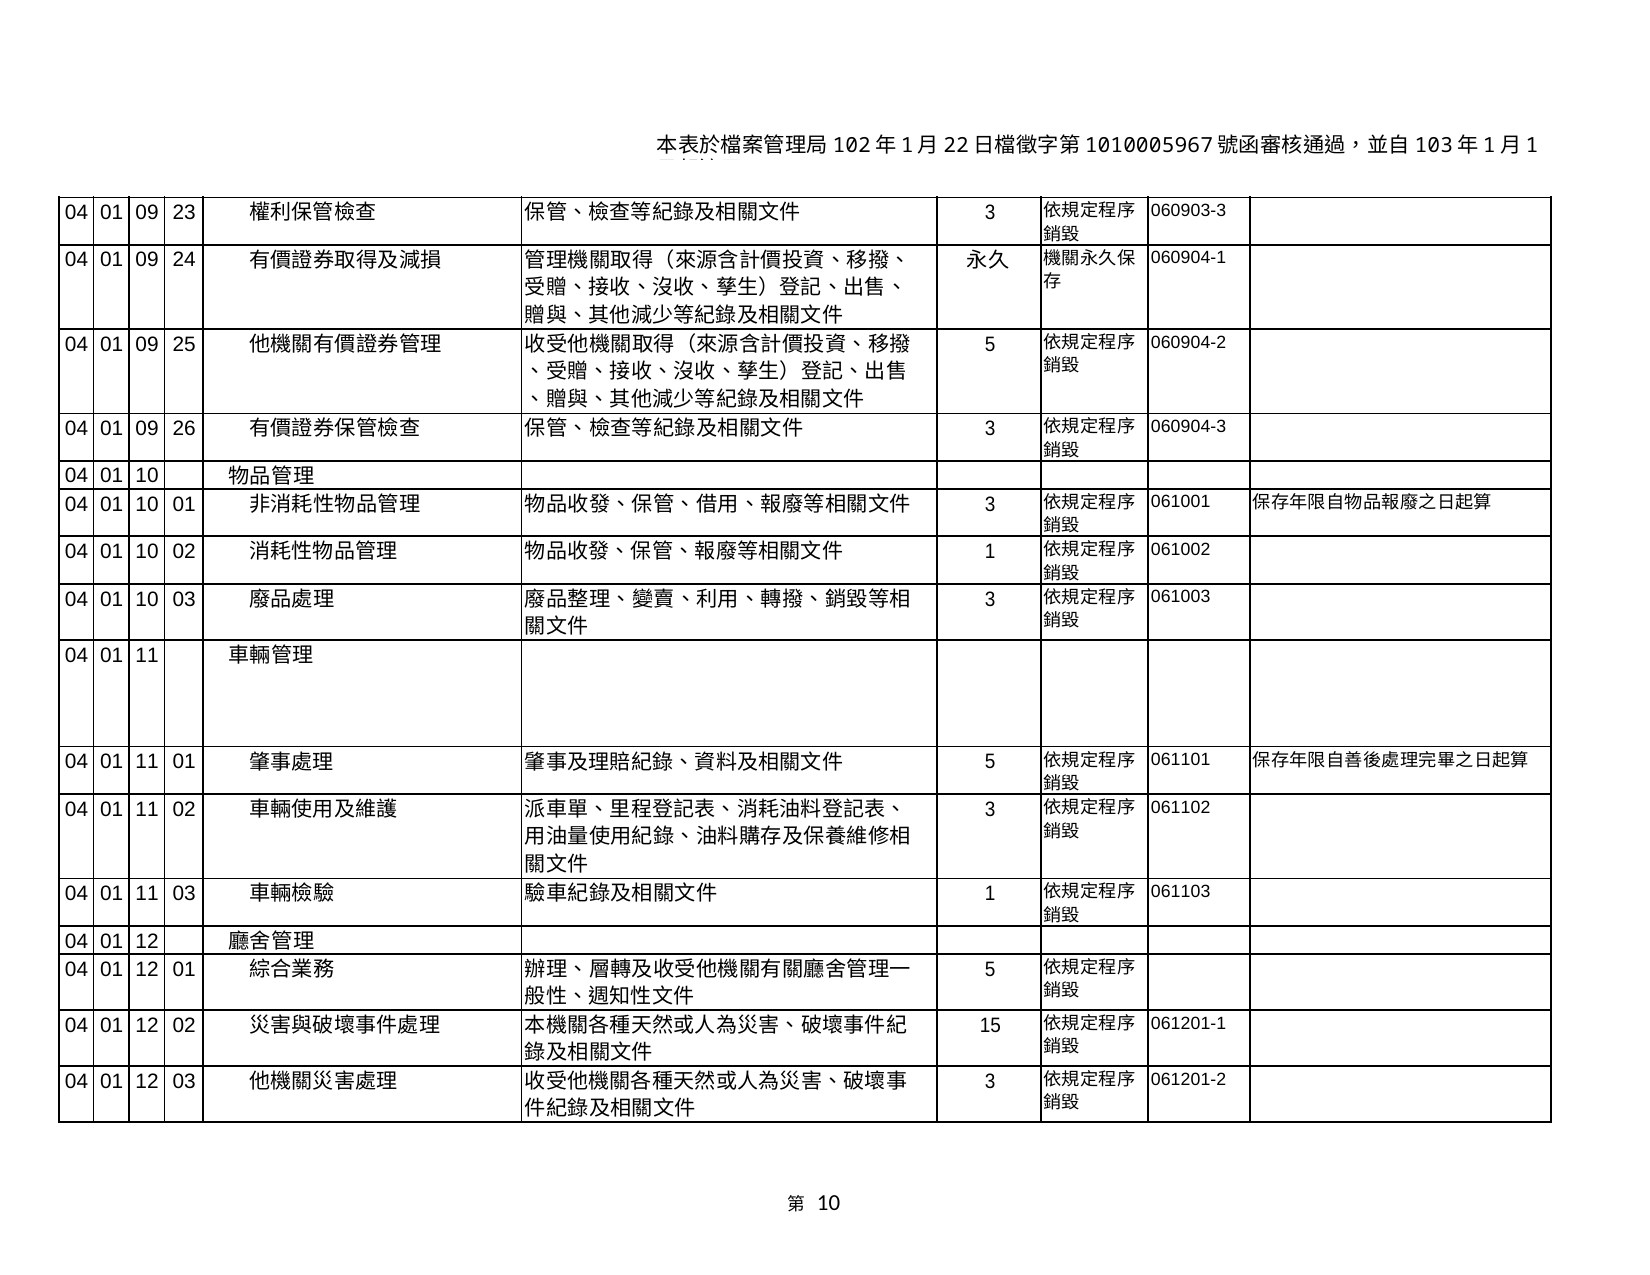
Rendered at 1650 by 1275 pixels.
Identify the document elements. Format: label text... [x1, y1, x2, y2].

table_cell 09 [130, 330, 164, 412]
table_cell 3 [938, 1067, 1040, 1121]
table_cell 派車單、里程登記表、消耗油料登記表、 用油量使用紀錄、油料購存及保養維修相 關文件 [522, 795, 936, 877]
table_header 保管、檢查等紀錄及相關文件 [522, 198, 936, 244]
table_cell 12 [130, 955, 164, 1009]
table_cell 12 [130, 1011, 164, 1065]
table_cell 機關永久保 存 [1042, 246, 1147, 328]
table_cell 12 [130, 1067, 164, 1121]
table_cell 060904-1 [1149, 246, 1249, 328]
table_cell 03 [165, 585, 202, 639]
table_cell 綜合業務 [204, 955, 521, 1009]
table_cell 061201-1 [1149, 1011, 1249, 1065]
table_cell 01 [94, 747, 128, 793]
table_cell 依規定程序 銷毀 [1042, 955, 1147, 1009]
table_cell 依規定程序 銷毀 [1042, 879, 1147, 925]
table_cell 25 [165, 330, 202, 412]
table_cell 有價證券取得及減損 [204, 246, 521, 328]
table_cell 肇事及理賠紀錄、資料及相關文件 [522, 747, 936, 793]
table_cell [1251, 246, 1550, 328]
table_cell 061003 [1149, 585, 1249, 639]
table_cell 依規定程序 銷毀 [1042, 795, 1147, 877]
table_cell [938, 462, 1040, 488]
table_cell 5 [938, 955, 1040, 1009]
table_header [1251, 198, 1550, 244]
table_cell [1251, 927, 1550, 953]
table_header 3 [938, 198, 1040, 244]
table_cell 10 [130, 585, 164, 639]
table_cell 01 [94, 795, 128, 877]
table_cell 02 [165, 537, 202, 583]
table_cell 依規定程序 銷毀 [1042, 747, 1147, 793]
table_cell [1251, 955, 1550, 1009]
table_cell 01 [165, 747, 202, 793]
table_cell 04 [60, 641, 93, 746]
table_cell 04 [60, 879, 93, 925]
table_cell 060904-3 [1149, 414, 1249, 460]
table_cell [522, 462, 936, 488]
table_cell 01 [94, 537, 128, 583]
table_cell 24 [165, 246, 202, 328]
table_cell 辦理、層轉及收受他機關有關廳舍管理一 般性、週知性文件 [522, 955, 936, 1009]
table_cell 廢品整理、變賣、利用、轉撥、銷毀等相 關文件 [522, 585, 936, 639]
table_cell 3 [938, 490, 1040, 535]
table_cell [1149, 462, 1249, 488]
table_cell 061201-2 [1149, 1067, 1249, 1121]
table_cell 04 [60, 246, 93, 328]
table_cell [1251, 879, 1550, 925]
table_cell 10 [130, 490, 164, 535]
table_cell 061102 [1149, 795, 1249, 877]
table_cell 26 [165, 414, 202, 460]
table_cell 060904-2 [1149, 330, 1249, 412]
table_cell 3 [938, 414, 1040, 460]
table_cell [165, 462, 202, 488]
table_cell 11 [130, 747, 164, 793]
table_cell 保存年限自善後處理完畢之日起算 [1251, 747, 1550, 793]
table_cell [1149, 927, 1249, 953]
table_cell [165, 927, 202, 953]
table_cell 3 [938, 795, 1040, 877]
table_cell 災害與破壞事件處理 [204, 1011, 521, 1065]
table_cell 15 [938, 1011, 1040, 1065]
table_cell [1149, 641, 1249, 746]
table_cell 3 [938, 585, 1040, 639]
table_header 01 [94, 198, 128, 244]
table_cell 01 [94, 927, 128, 953]
table_cell [165, 641, 202, 746]
table_cell 061101 [1149, 747, 1249, 793]
table_cell 保存年限自物品報廢之日起算 [1251, 490, 1550, 535]
table_cell [1251, 795, 1550, 877]
table_cell 01 [94, 1067, 128, 1121]
table_cell 永久 [938, 246, 1040, 328]
table_cell 車輛檢驗 [204, 879, 521, 925]
table_cell 車輛使用及維護 [204, 795, 521, 877]
table_cell 02 [165, 1011, 202, 1065]
table_cell 消耗性物品管理 [204, 537, 521, 583]
table_cell 車輛管理 [204, 641, 521, 746]
table_cell 01 [94, 330, 128, 412]
table_cell 061103 [1149, 879, 1249, 925]
table_cell 061001 [1149, 490, 1249, 535]
table_cell [1251, 537, 1550, 583]
table_cell [1149, 955, 1249, 1009]
table_cell 10 [130, 537, 164, 583]
table_cell [1042, 927, 1147, 953]
table_cell [1042, 641, 1147, 746]
table_cell 01 [94, 1011, 128, 1065]
table_cell 04 [60, 414, 93, 460]
table_cell 11 [130, 879, 164, 925]
table_cell 依規定程序 銷毀 [1042, 490, 1147, 535]
table_cell [1251, 641, 1550, 746]
table_cell [1251, 330, 1550, 412]
table_cell 收受他機關各種天然或人為災害、破壞事 件紀錄及相關文件 [522, 1067, 936, 1121]
table_cell [522, 927, 936, 953]
table_cell 依規定程序 銷毀 [1042, 585, 1147, 639]
table_header 060903-3 [1149, 198, 1249, 244]
table_cell 01 [94, 641, 128, 746]
table_header 依規定程序 銷毀 [1042, 198, 1147, 244]
table_cell [522, 641, 936, 746]
table_cell 10 [130, 462, 164, 488]
table_cell [1251, 462, 1550, 488]
table_cell 依規定程序 銷毀 [1042, 1067, 1147, 1121]
table_cell 04 [60, 585, 93, 639]
table_cell [938, 641, 1040, 746]
table_cell 04 [60, 330, 93, 412]
table_cell 01 [165, 490, 202, 535]
table_cell 04 [60, 1067, 93, 1121]
table_cell 03 [165, 879, 202, 925]
table_cell 管理機關取得（來源含計價投資、移撥、 受贈、接收、沒收、孳生）登記、出售、 贈與、其他減少等紀錄及相關文件 [522, 246, 936, 328]
table_cell 廢品處理 [204, 585, 521, 639]
table_cell 12 [130, 927, 164, 953]
table_cell 01 [94, 585, 128, 639]
table_cell 他機關有價證券管理 [204, 330, 521, 412]
table_cell 01 [94, 462, 128, 488]
table_cell 11 [130, 795, 164, 877]
table_cell [1251, 1067, 1550, 1121]
table_cell 11 [130, 641, 164, 746]
table_cell 01 [94, 879, 128, 925]
table_cell 他機關災害處理 [204, 1067, 521, 1121]
table_cell [1042, 462, 1147, 488]
table_cell [1251, 1011, 1550, 1065]
table_cell 04 [60, 927, 93, 953]
table_cell 收受他機關取得（來源含計價投資、移撥 、受贈、接收、沒收、孳生）登記、出售 、贈與、其他減少等紀錄及相關文件 [522, 330, 936, 412]
table_cell 061002 [1149, 537, 1249, 583]
table_cell 04 [60, 537, 93, 583]
table_cell 09 [130, 414, 164, 460]
table_cell [1251, 585, 1550, 639]
table_cell 03 [165, 1067, 202, 1121]
table_cell 物品收發、保管、報廢等相關文件 [522, 537, 936, 583]
table_cell 依規定程序 銷毀 [1042, 330, 1147, 412]
table_cell 依規定程序 銷毀 [1042, 414, 1147, 460]
table_cell 04 [60, 955, 93, 1009]
table_cell 01 [94, 414, 128, 460]
table_cell 物品管理 [204, 462, 521, 488]
table_cell 1 [938, 537, 1040, 583]
table_cell 肇事處理 [204, 747, 521, 793]
table_cell [938, 927, 1040, 953]
table_cell 01 [94, 246, 128, 328]
table_cell [1251, 414, 1550, 460]
table_cell 1 [938, 879, 1040, 925]
table_cell 04 [60, 795, 93, 877]
table_header 04 [60, 198, 93, 244]
table_cell 保管、檢查等紀錄及相關文件 [522, 414, 936, 460]
table_cell 驗車紀錄及相關文件 [522, 879, 936, 925]
table_cell 本機關各種天然或人為災害、破壞事件紀 錄及相關文件 [522, 1011, 936, 1065]
table_cell 01 [94, 955, 128, 1009]
table_cell 04 [60, 462, 93, 488]
table_cell 01 [94, 490, 128, 535]
table_cell 01 [165, 955, 202, 1009]
table_cell 04 [60, 1011, 93, 1065]
table_cell 5 [938, 330, 1040, 412]
table_cell 廳舍管理 [204, 927, 521, 953]
table_cell 04 [60, 490, 93, 535]
table_header 權利保管檢查 [204, 198, 521, 244]
table_cell 非消耗性物品管理 [204, 490, 521, 535]
table_cell 02 [165, 795, 202, 877]
table_cell 依規定程序 銷毀 [1042, 1011, 1147, 1065]
table_cell 5 [938, 747, 1040, 793]
table_cell 依規定程序 銷毀 [1042, 537, 1147, 583]
table_cell 04 [60, 747, 93, 793]
table_cell 有價證券保管檢查 [204, 414, 521, 460]
table_cell 09 [130, 246, 164, 328]
table_header 23 [165, 198, 202, 244]
table_cell 物品收發、保管、借用、報廢等相關文件 [522, 490, 936, 535]
table_header 09 [130, 198, 164, 244]
